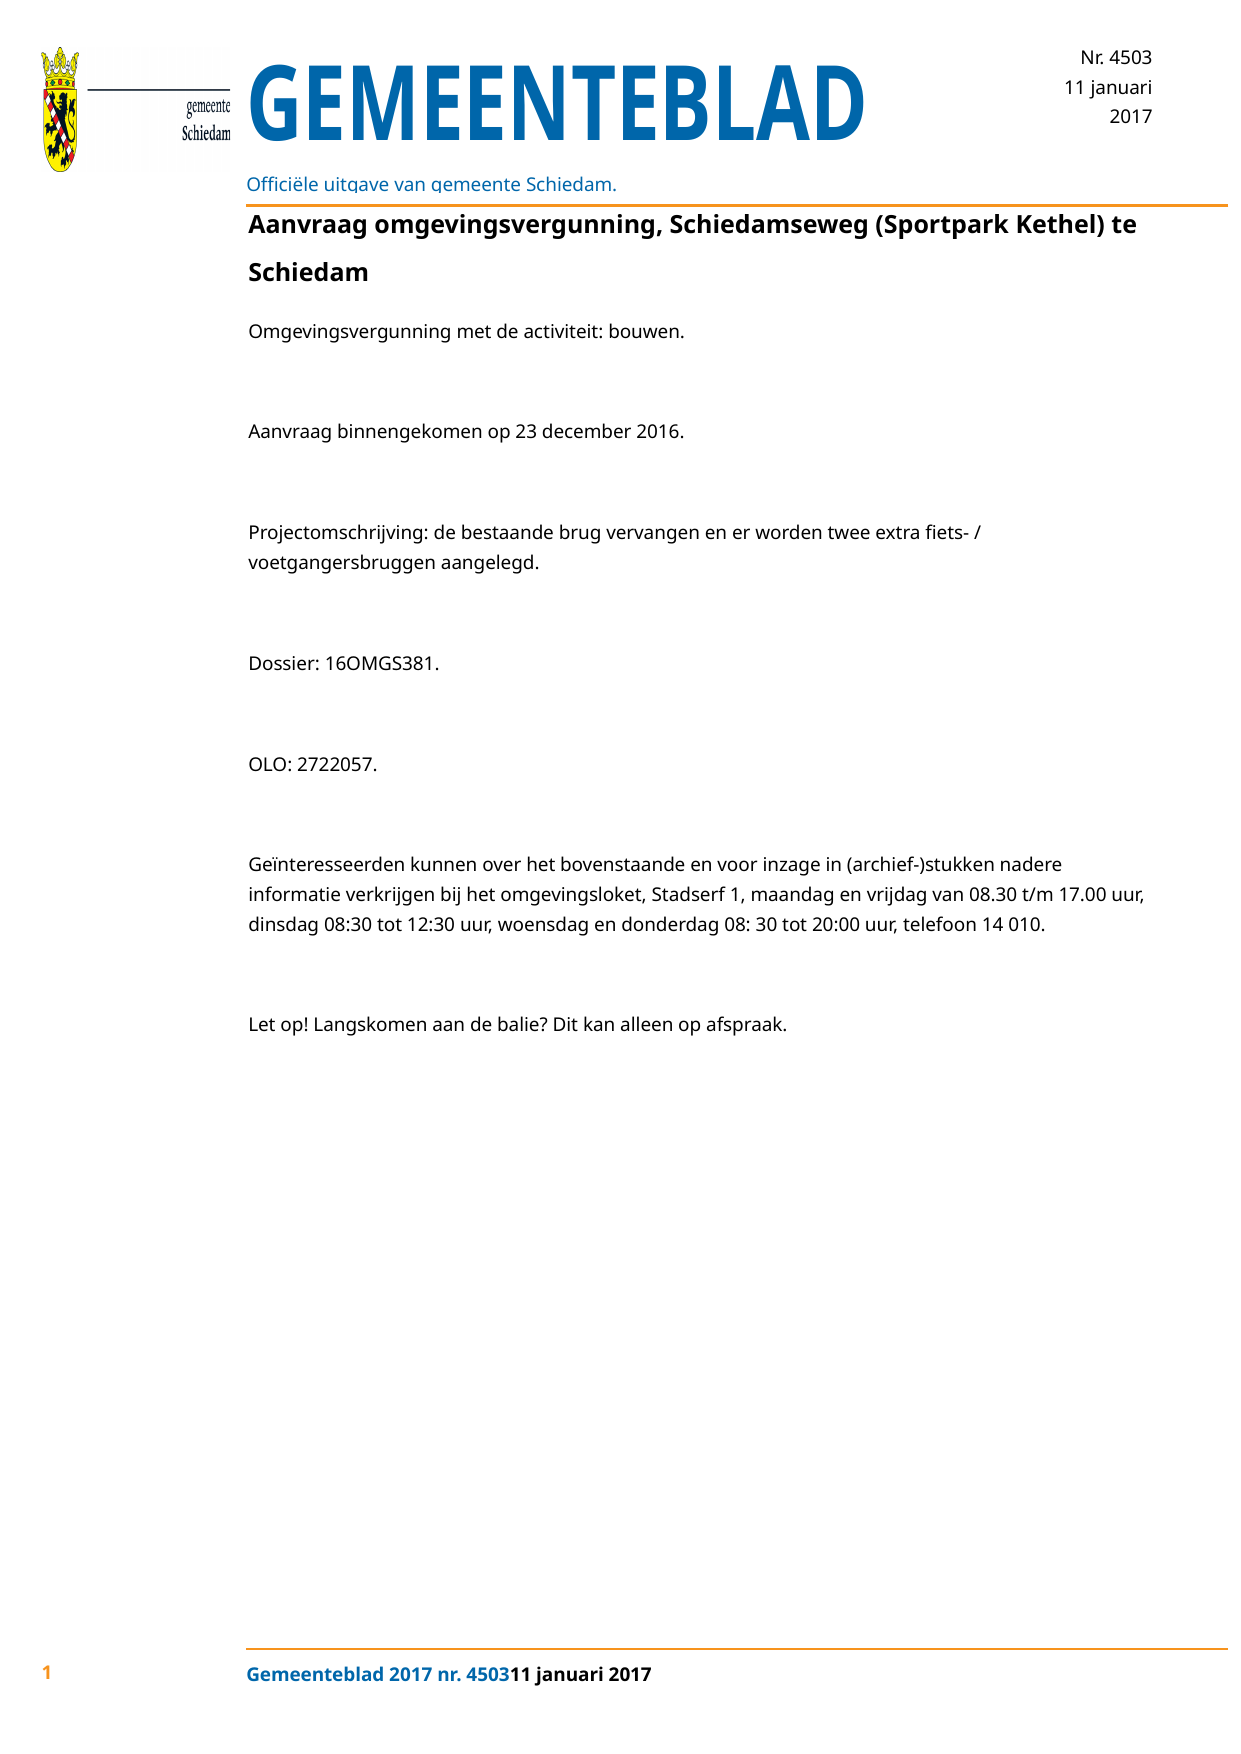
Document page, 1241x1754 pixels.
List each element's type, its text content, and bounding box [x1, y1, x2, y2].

text Dossier: 16OMGS381. [248, 650, 1152, 676]
text Let op! Langskomen aan de balie? Dit kan alleen op afspraak. [248, 1012, 1152, 1037]
text Omgevingsvergunning met de activiteit: bouwen. [248, 318, 1152, 344]
text Projectomschrijving: de bestaande brug vervangen en er worden twee extra fiets- / voetgangersbruggen aangelegd. [248, 519, 1152, 575]
text Geïnteresseerden kunnen over het bovenstaande en voor inzage in (archief-)stukken nadere informatie verkrijgen bij het omgevingsloket, Stadserf 1, maandag en vrijdag van 08.30 t/m 17.00 uur, dinsdag 08:30 tot 12:30 uur, woensdag en donderdag 08: 30 tot 20:00 uur, telefoon 14 010. [248, 852, 1152, 937]
text OLO: 2722057. [248, 751, 1152, 777]
picture [41, 47, 231, 172]
text Aanvraag omgevingsvergunning, Schiedamseweg (Sportpark Kethel) te Schiedam [248, 207, 1152, 288]
text Aanvraag binnengekomen op 23 december 2016. [248, 419, 1152, 444]
